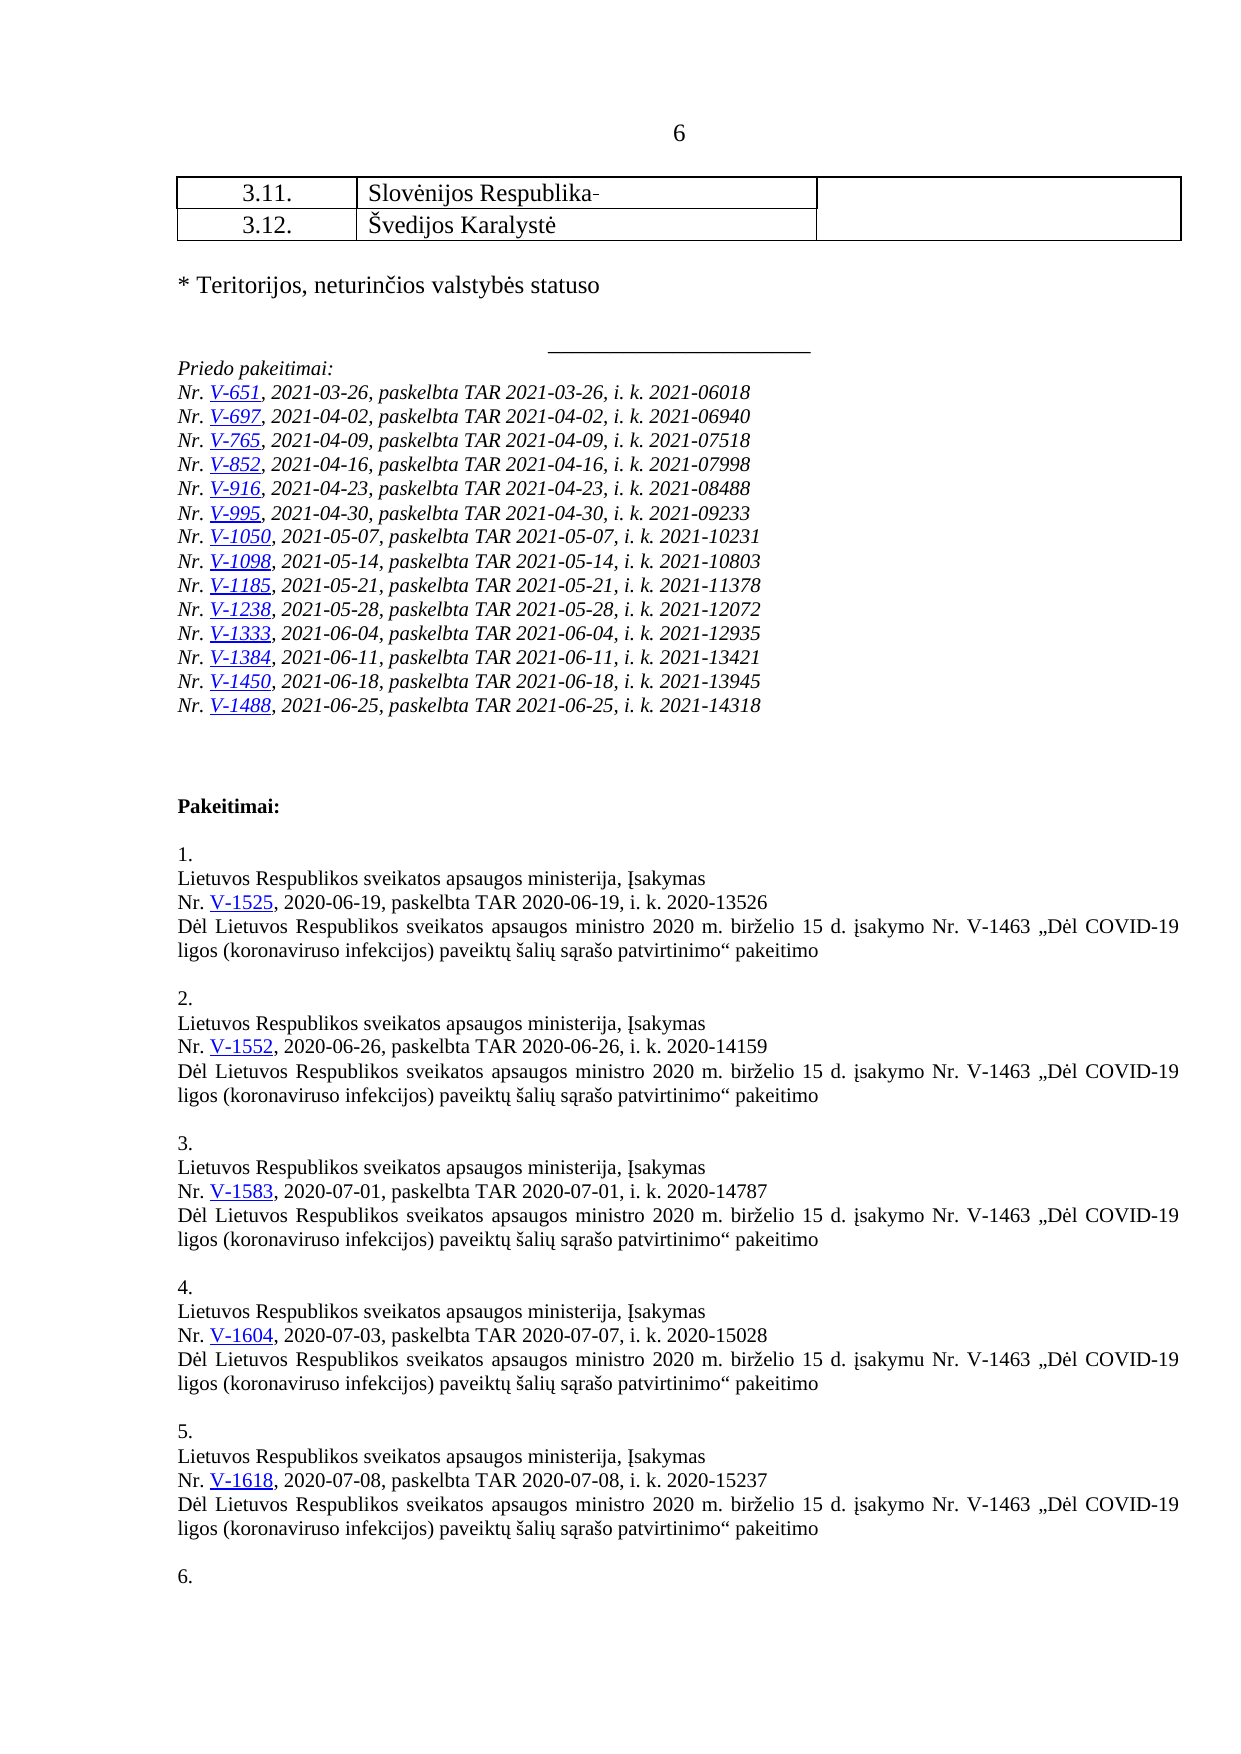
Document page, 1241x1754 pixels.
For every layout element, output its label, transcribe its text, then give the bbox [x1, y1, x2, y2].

text Lietuvos Respublikos sveikatos apsaugos ministerija, Įsakymas [177, 1443, 1181, 1468]
text 1. [177, 842, 1181, 866]
table_cell [817, 178, 1180, 240]
text Nr. V-1098, 2021-05-14, paskelbta TAR 2021-05-14, i. k. 2021-10803 [177, 548, 1181, 573]
text Nr. V-995, 2021-04-30, paskelbta TAR 2021-04-30, i. k. 2021-09233 [177, 500, 1181, 524]
text Lietuvos Respublikos sveikatos apsaugos ministerija, Įsakymas [177, 1299, 1181, 1323]
text Nr. V-1488, 2021-06-25, paskelbta TAR 2021-06-25, i. k. 2021-14318 [177, 693, 1181, 717]
text Dėl Lietuvos Respublikos sveikatos apsaugos ministro 2020 m. birželio 15 d. įsakymo Nr. V-1463 „Dėl COVID-19 ligos (koronaviruso infekcijos) paveiktų šalių sąrašo patvirtinimo“ pakeitimo [177, 914, 1181, 962]
text Lietuvos Respublikos sveikatos apsaugos ministerija, Įsakymas [177, 1155, 1181, 1179]
text Dėl Lietuvos Respublikos sveikatos apsaugos ministro 2020 m. birželio 15 d. įsakymu Nr. V-1463 „Dėl COVID-19 ligos (koronaviruso infekcijos) paveiktų šalių sąrašo patvirtinimo“ pakeitimo [177, 1347, 1181, 1395]
text Nr. V-765, 2021-04-09, paskelbta TAR 2021-04-09, i. k. 2021-07518 [177, 428, 1181, 452]
text Nr. V-1185, 2021-05-21, paskelbta TAR 2021-05-21, i. k. 2021-11378 [177, 573, 1181, 597]
text Nr. V-1552, 2020-06-26, paskelbta TAR 2020-06-26, i. k. 2020-14159 [177, 1034, 1181, 1058]
text Nr. V-1384, 2021-06-11, paskelbta TAR 2021-06-11, i. k. 2021-13421 [177, 645, 1181, 669]
text _____________________ [177, 327, 1181, 356]
text Dėl Lietuvos Respublikos sveikatos apsaugos ministro 2020 m. birželio 15 d. įsakymo Nr. V-1463 „Dėl COVID-19 ligos (koronaviruso infekcijos) paveiktų šalių sąrašo patvirtinimo“ pakeitimo [177, 1203, 1181, 1251]
text 6. [177, 1564, 1181, 1588]
text Nr. V-1450, 2021-06-18, paskelbta TAR 2021-06-18, i. k. 2021-13945 [177, 669, 1181, 693]
text Nr. V-1333, 2021-06-04, paskelbta TAR 2021-06-04, i. k. 2021-12935 [177, 621, 1181, 645]
text Lietuvos Respublikos sveikatos apsaugos ministerija, Įsakymas [177, 1010, 1181, 1034]
text * Teritorijos, neturinčios valstybės statuso [177, 270, 1181, 298]
text 2. [177, 986, 1181, 1010]
text Nr. V-1583, 2020-07-01, paskelbta TAR 2020-07-01, i. k. 2020-14787 [177, 1179, 1181, 1203]
text Nr. V-1525, 2020-06-19, paskelbta TAR 2020-06-19, i. k. 2020-13526 [177, 890, 1181, 914]
text Nr. V-1050, 2021-05-07, paskelbta TAR 2021-05-07, i. k. 2021-10231 [177, 524, 1181, 548]
table_cell Slovėnijos Respublika [358, 178, 816, 208]
text Dėl Lietuvos Respublikos sveikatos apsaugos ministro 2020 m. birželio 15 d. įsakymo Nr. V-1463 „Dėl COVID-19 ligos (koronaviruso infekcijos) paveiktų šalių sąrašo patvirtinimo“ pakeitimo [177, 1492, 1181, 1540]
table_cell Švedijos Karalystė [357, 209, 816, 240]
text Pakeitimai: [177, 794, 1181, 818]
text Nr. V-1618, 2020-07-08, paskelbta TAR 2020-07-08, i. k. 2020-15237 [177, 1468, 1181, 1492]
text Nr. V-916, 2021-04-23, paskelbta TAR 2021-04-23, i. k. 2021-08488 [177, 476, 1181, 500]
table_cell 3.11. [178, 178, 356, 208]
text 3. [177, 1131, 1181, 1155]
text Nr. V-651, 2021-03-26, paskelbta TAR 2021-03-26, i. k. 2021-06018 [177, 380, 1181, 404]
text Dėl Lietuvos Respublikos sveikatos apsaugos ministro 2020 m. birželio 15 d. įsakymo Nr. V-1463 „Dėl COVID-19 ligos (koronaviruso infekcijos) paveiktų šalių sąrašo patvirtinimo“ pakeitimo [177, 1058, 1181, 1107]
text Lietuvos Respublikos sveikatos apsaugos ministerija, Įsakymas [177, 866, 1181, 890]
text Nr. V-1604, 2020-07-03, paskelbta TAR 2020-07-07, i. k. 2020-15028 [177, 1323, 1181, 1347]
text Nr. V-697, 2021-04-02, paskelbta TAR 2021-04-02, i. k. 2021-06940 [177, 404, 1181, 428]
text 5. [177, 1419, 1181, 1443]
table_cell 3.12. [178, 209, 356, 240]
text Priedo pakeitimai: [177, 356, 1181, 380]
text Nr. V-852, 2021-04-16, paskelbta TAR 2021-04-16, i. k. 2021-07998 [177, 452, 1181, 476]
text 4. [177, 1275, 1181, 1299]
text Nr. V-1238, 2021-05-28, paskelbta TAR 2021-05-28, i. k. 2021-12072 [177, 597, 1181, 621]
